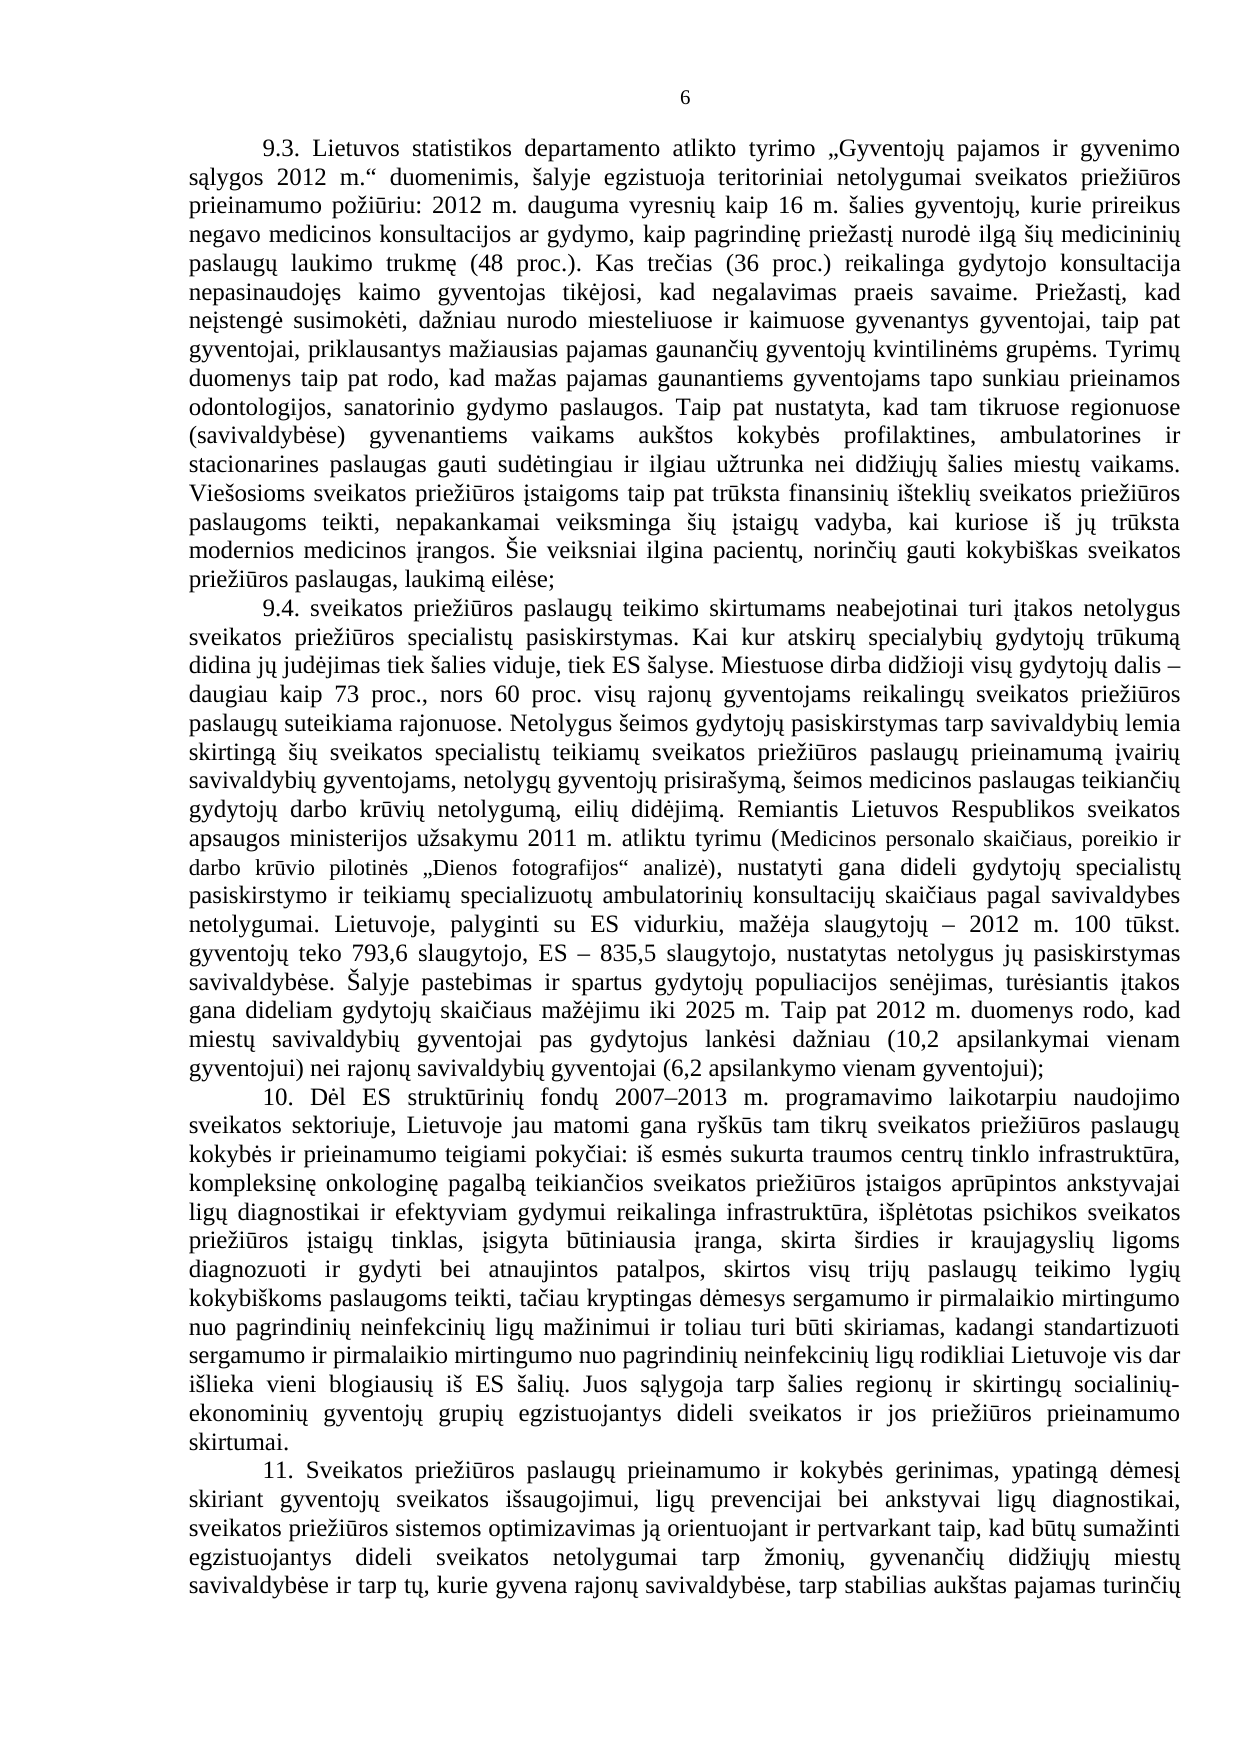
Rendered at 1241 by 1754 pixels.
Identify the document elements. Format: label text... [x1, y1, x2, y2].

text 10. Dėl ES struktūrinių fondų 2007–2013 m. programavimo laikotarpiu naudojimo sveikatos sektoriuje, Lietuvoje jau matomi gana ryškūs tam tikrų sveikatos priežiūros paslaugų kokybės ir prieinamumo teigiami pokyčiai: iš esmės sukurta traumos centrų tinklo infrastruktūra, kompleksinę onkologinę pagalbą teikiančios sveikatos priežiūros įstaigos aprūpintos ankstyvajai ligų diagnostikai ir efektyviam gydymui reikalinga infrastruktūra, išplėtotas psichikos sveikatos priežiūros įstaigų tinklas, įsigyta būtiniausia įranga, skirta širdies ir kraujagyslių ligoms diagnozuoti ir gydyti bei atnaujintos patalpos, skirtos visų trijų paslaugų teikimo lygių kokybiškoms paslaugoms teikti, tačiau kryptingas dėmesys sergamumo ir pirmalaikio mirtingumo nuo pagrindinių neinfekcinių ligų mažinimui ir toliau turi būti skiriamas, kadangi standartizuoti sergamumo ir pirmalaikio mirtingumo nuo pagrindinių neinfekcinių ligų rodikliai Lietuvoje vis dar išlieka vieni blogiausių iš ES šalių. Juos sąlygoja tarp šalies regionų ir skirtingų socialinių-ekonominių gyventojų grupių egzistuojantys dideli sveikatos ir jos priežiūros prieinamumo skirtumai. [188, 1082, 1181, 1456]
text 9.3. Lietuvos statistikos departamento atlikto tyrimo „Gyventojų pajamos ir gyvenimo sąlygos 2012 m.“ duomenimis, šalyje egzistuoja teritoriniai netolygumai sveikatos priežiūros prieinamumo požiūriu: 2012 m. dauguma vyresnių kaip 16 m. šalies gyventojų, kurie prireikus negavo medicinos konsultacijos ar gydymo, kaip pagrindinę priežastį nurodė ilgą šių medicininių paslaugų laukimo trukmę (48 proc.). Kas trečias (36 proc.) reikalinga gydytojo konsultacija nepasinaudojęs kaimo gyventojas tikėjosi, kad negalavimas praeis savaime. Priežastį, kad neįstengė susimokėti, dažniau nurodo miesteliuose ir kaimuose gyvenantys gyventojai, taip pat gyventojai, priklausantys mažiausias pajamas gaunančių gyventojų kvintilinėms grupėms. Tyrimų duomenys taip pat rodo, kad mažas pajamas gaunantiems gyventojams tapo sunkiau prieinamos odontologijos, sanatorinio gydymo paslaugos. Taip pat nustatyta, kad tam tikruose regionuose (savivaldybėse) gyvenantiems vaikams aukštos kokybės profilaktines, ambulatorines ir stacionarines paslaugas gauti sudėtingiau ir ilgiau užtrunka nei didžiųjų šalies miestų vaikams. Viešosioms sveikatos priežiūros įstaigoms taip pat trūksta finansinių išteklių sveikatos priežiūros paslaugoms teikti, nepakankamai veiksminga šių įstaigų vadyba, kai kuriose iš jų trūksta modernios medicinos įrangos. Šie veiksniai ilgina pacientų, norinčių gauti kokybiškas sveikatos priežiūros paslaugas, laukimą eilėse; [188, 133, 1181, 593]
text 9.4. sveikatos priežiūros paslaugų teikimo skirtumams neabejotinai turi įtakos netolygus sveikatos priežiūros specialistų pasiskirstymas. Kai kur atskirų specialybių gydytojų trūkumą didina jų judėjimas tiek šalies viduje, tiek ES šalyse. Miestuose dirba didžioji visų gydytojų dalis – daugiau kaip 73 proc., nors 60 proc. visų rajonų gyventojams reikalingų sveikatos priežiūros paslaugų suteikiama rajonuose. Netolygus šeimos gydytojų pasiskirstymas tarp savivaldybių lemia skirtingą šių sveikatos specialistų teikiamų sveikatos priežiūros paslaugų prieinamumą įvairių savivaldybių gyventojams, netolygų gyventojų prisirašymą, šeimos medicinos paslaugas teikiančių gydytojų darbo krūvių netolygumą, eilių didėjimą. Remiantis Lietuvos Respublikos sveikatos apsaugos ministerijos užsakymu 2011 m. atliktu tyrimu (Medicinos personalo skaičiaus, poreikio ir darbo krūvio pilotinės „Dienos fotografijos“ analizė), nustatyti gana dideli gydytojų specialistų pasiskirstymo ir teikiamų specializuotų ambulatorinių konsultacijų skaičiaus pagal savivaldybes netolygumai. Lietuvoje, palyginti su ES vidurkiu, mažėja slaugytojų – 2012 m. 100 tūkst. gyventojų teko 793,6 slaugytojo, ES – 835,5 slaugytojo, nustatytas netolygus jų pasiskirstymas savivaldybėse. Šalyje pastebimas ir spartus gydytojų populiacijos senėjimas, turėsiantis įtakos gana dideliam gydytojų skaičiaus mažėjimu iki 2025 m. Taip pat 2012 m. duomenys rodo, kad miestų savivaldybių gyventojai pas gydytojus lankėsi dažniau (10,2 apsilankymai vienam gyventojui) nei rajonų savivaldybių gyventojai (6,2 apsilankymo vienam gyventojui); [188, 593, 1181, 1082]
text 11. Sveikatos priežiūros paslaugų prieinamumo ir kokybės gerinimas, ypatingą dėmesį skiriant gyventojų sveikatos išsaugojimui, ligų prevencijai bei ankstyvai ligų diagnostikai, sveikatos priežiūros sistemos optimizavimas ją orientuojant ir pertvarkant taip, kad būtų sumažinti egzistuojantys dideli sveikatos netolygumai tarp žmonių, gyvenančių didžiųjų miestų savivaldybėse ir tarp tų, kurie gyvena rajonų savivaldybėse, tarp stabilias aukštas pajamas turinčių [188, 1456, 1181, 1599]
